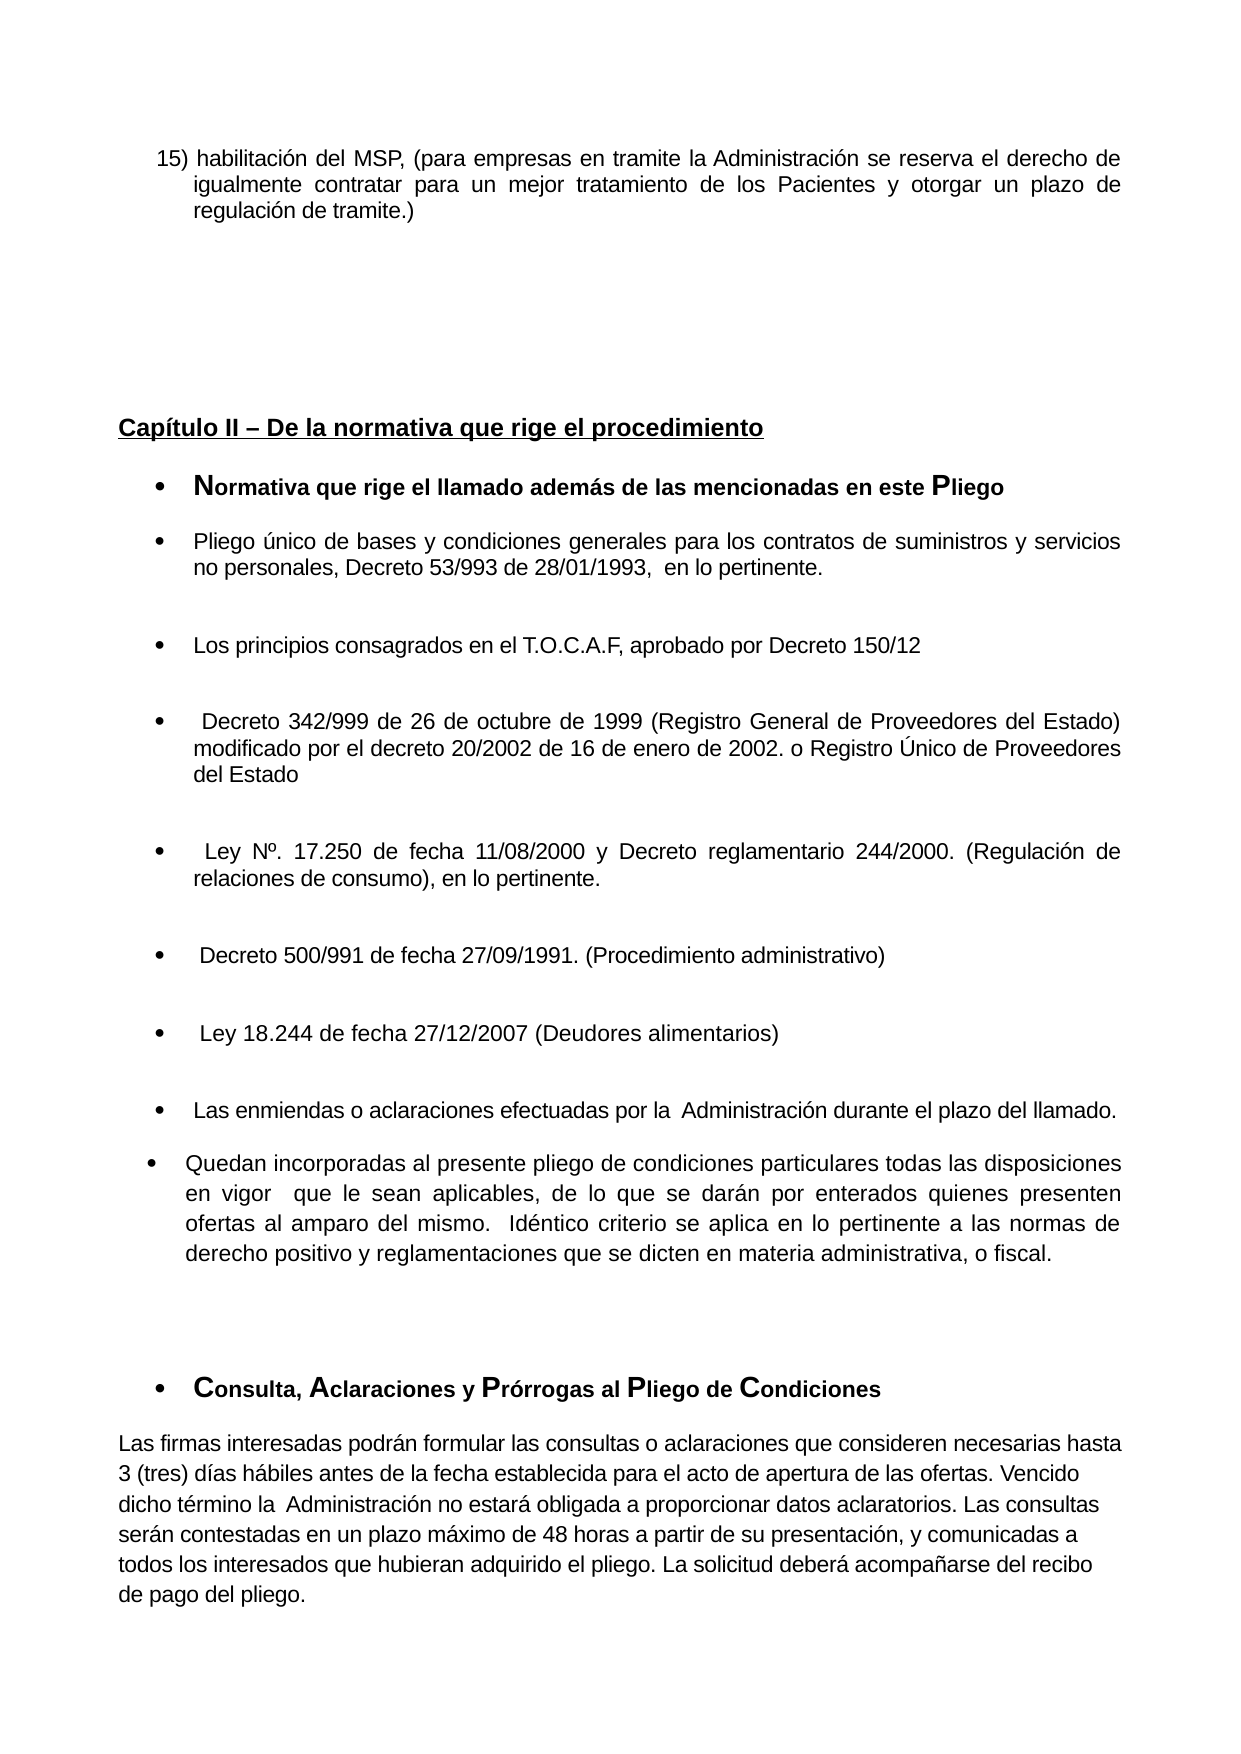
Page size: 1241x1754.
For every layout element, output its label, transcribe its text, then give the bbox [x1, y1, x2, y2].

list Pliego único de bases y condiciones generales para los contratos de suministros y servicios no personales, Decreto 53/993 de 28/01/1993, en lo pertinente. [156, 528, 1122, 581]
text Capítulo II – De la normativa que rige el procedimiento [118, 413, 1122, 442]
list Ley Nº. 17.250 de fecha 11/08/2000 y Decreto reglamentario 244/2000. (Regulación de relaciones de consumo), en lo pertinente. [156, 838, 1122, 891]
list Las enmiendas o aclaraciones efectuadas por la Administración durante el plazo del llamado. [156, 1097, 1122, 1123]
text Las firmas interesadas podrán formular las consultas o aclaraciones que consideren necesarias hasta 3 (tres) días hábiles antes de la fecha establecida para el acto de apertura de las ofertas. Vencido dicho término la Administración no estará obligada a proporcionar datos aclaratorios. Las consultas serán contestadas en un plazo máximo de 48 horas a partir de su presentación, y comunicadas a todos los interesados que hubieran adquirido el pliego. La solicitud deberá acompañarse del recibo de pago del pliego. [118, 1430, 1122, 1608]
list Ley 18.244 de fecha 27/12/2007 (Deudores alimentarios) [156, 1019, 1122, 1046]
list Decreto 500/991 de fecha 27/09/1991. (Procedimiento administrativo) [156, 942, 1122, 968]
list Los principios consagrados en el T.O.C.A.F, aprobado por Decreto 150/12 [156, 632, 1122, 658]
list Normativa que rige el llamado además de las mencionadas en este Pliego [156, 468, 1122, 501]
list Decreto 342/999 de 26 de octubre de 1999 (Registro General de Proveedores del Estado) modificado por el decreto 20/2002 de 16 de enero de 2002. o Registro Único de Proveedores del Estado [156, 708, 1122, 787]
list Consulta, Aclaraciones y Prórrogas al Pliego de Condiciones [156, 1370, 1122, 1404]
text 15) habilitación del MSP, (para empresas en tramite la Administración se reserva el derecho de igualmente contratar para un mejor tratamiento de los Pacientes y otorgar un plazo de regulación de tramite.) [156, 144, 1122, 223]
list Quedan incorporadas al presente pliego de condiciones particulares todas las disposiciones en vigor que le sean aplicables, de lo que se darán por enterados quienes presenten ofertas al amparo del mismo. Idéntico criterio se aplica en lo pertinente a las normas de derecho positivo y reglamentaciones que se dicten en materia administrativa, o fiscal. [148, 1149, 1122, 1267]
